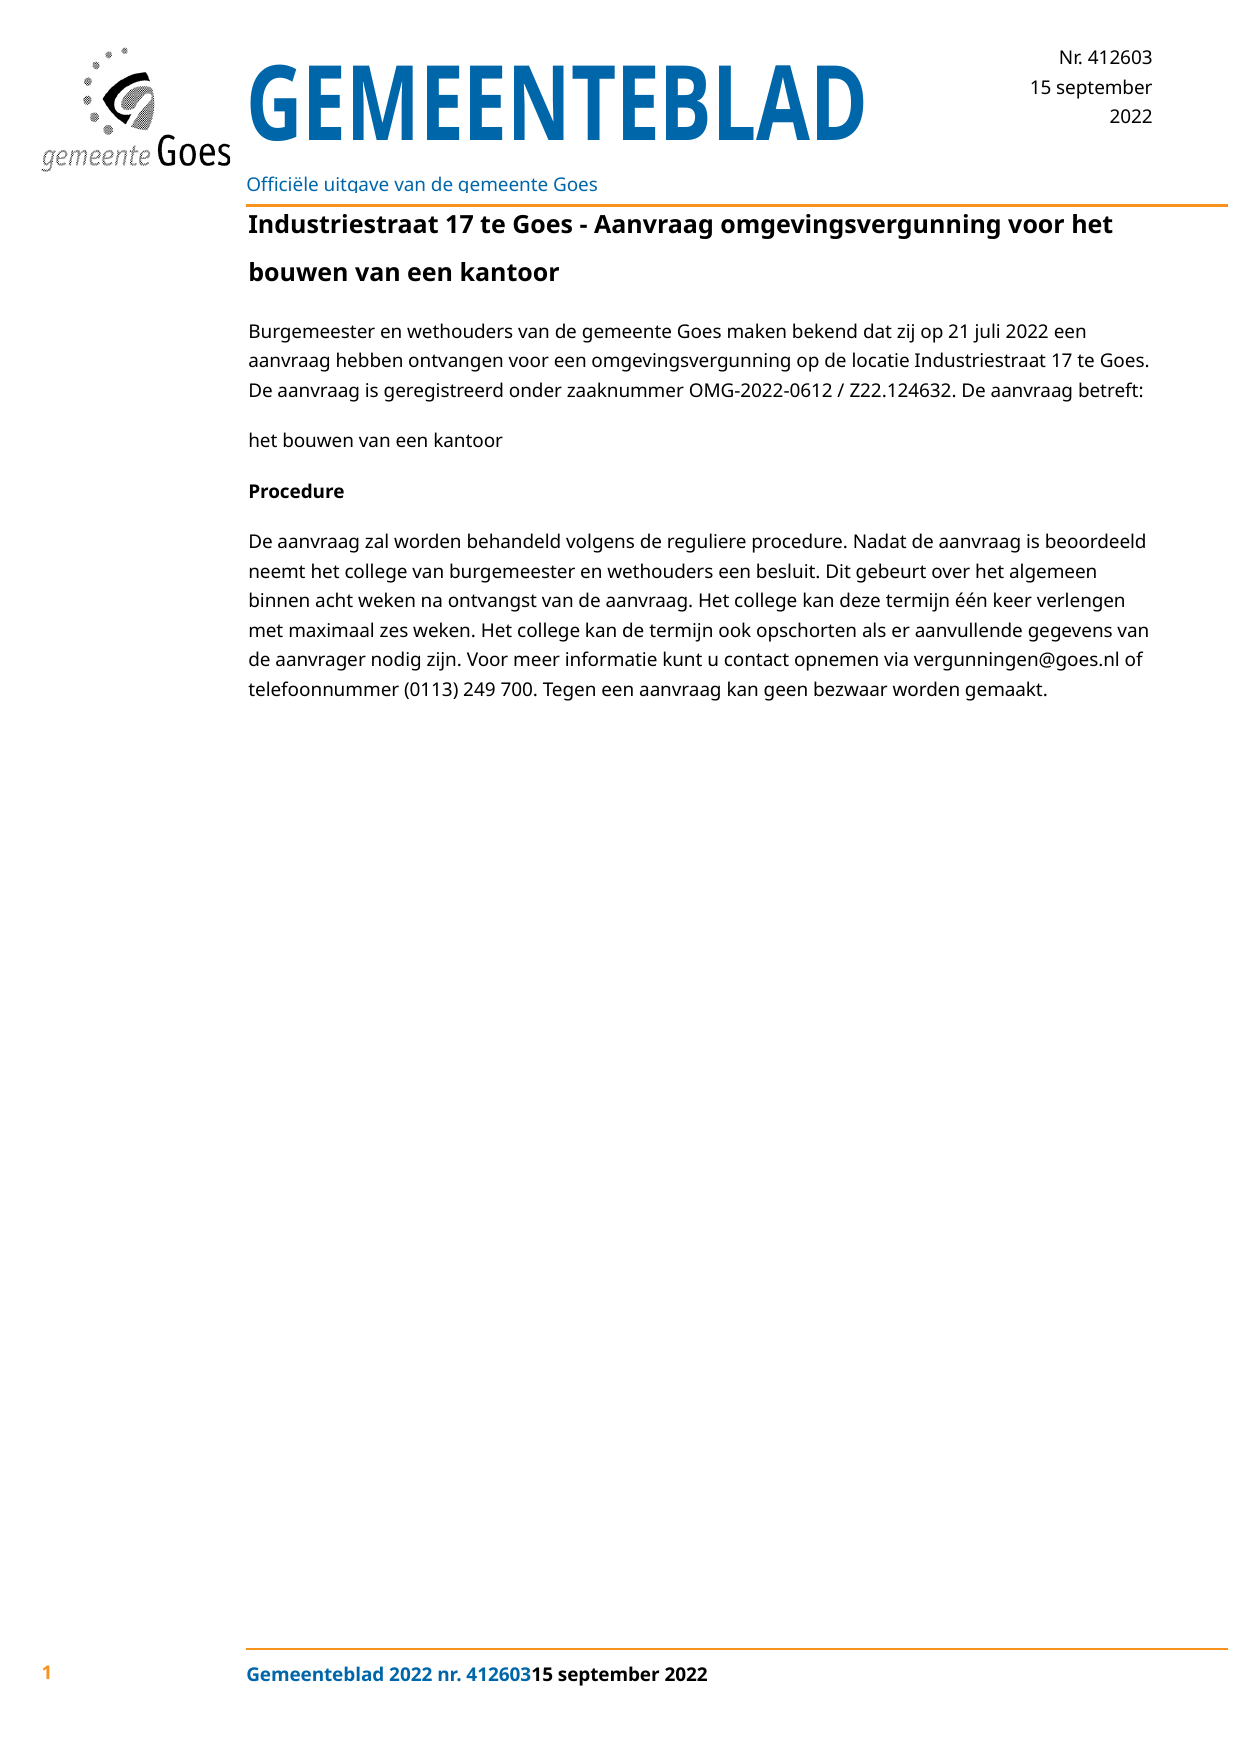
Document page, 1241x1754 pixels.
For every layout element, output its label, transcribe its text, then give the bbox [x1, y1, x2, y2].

text Industriestraat 17 te Goes - Aanvraag omgevingsvergunning voor het bouwen van een kantoor [248, 207, 1152, 288]
text Procedure [248, 478, 1152, 504]
picture [41, 47, 231, 172]
text Burgemeester en wethouders van de gemeente Goes maken bekend dat zij op 21 juli 2022 een aanvraag hebben ontvangen voor een omgevingsvergunning op de locatie Industriestraat 17 te Goes. De aanvraag is geregistreerd onder zaaknummer OMG-2022-0612 / Z22.124632. De aanvraag betreft: [248, 318, 1152, 403]
text De aanvraag zal worden behandeld volgens de reguliere procedure. Nadat de aanvraag is beoordeeld neemt het college van burgemeester en wethouders een besluit. Dit gebeurt over het algemeen binnen acht weken na ontvangst van de aanvraag. Het college kan deze termijn één keer verlengen met maximaal zes weken. Het college kan de termijn ook opschorten als er aanvullende gegevens van de aanvrager nodig zijn. Voor meer informatie kunt u contact opnemen via vergunningen@goes.nl of telefoonnummer (0113) 249 700. Tegen een aanvraag kan geen bezwaar worden gemaakt. [248, 528, 1152, 702]
text het bouwen van een kantoor [248, 427, 1152, 453]
